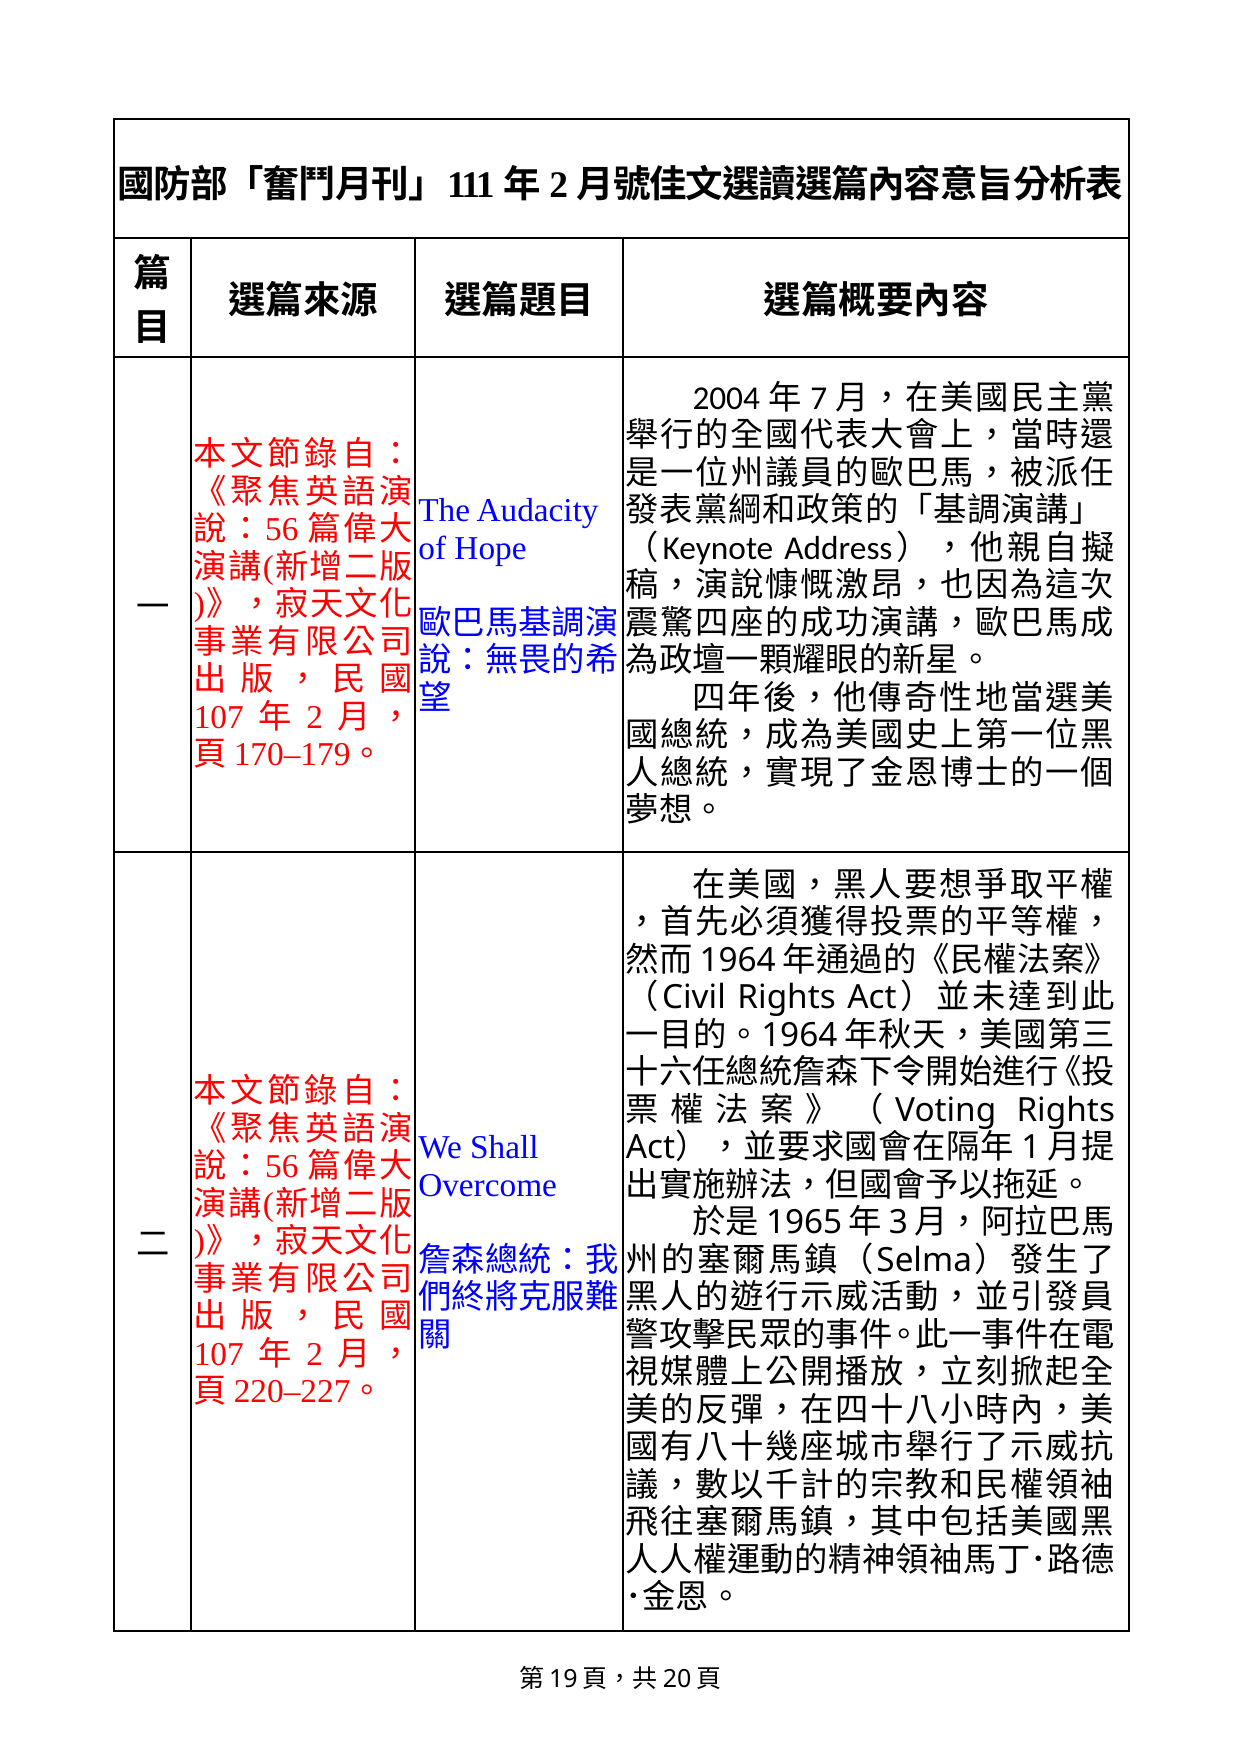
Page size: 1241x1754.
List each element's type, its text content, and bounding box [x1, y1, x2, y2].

table_cell 本文節錄自： 《聚焦英語演說：56篇偉大演講(新增二版)》，寂天文化事業有限公司出版，民國107年2月，頁220–227。 [192, 853, 414, 1629]
table_cell 篇目 [115, 239, 190, 356]
table_cell 一 [115, 358, 190, 851]
table_cell The Audacity of Hope 歐巴馬基調演說：無畏的希望 [416, 358, 622, 851]
table_cell 選篇題目 [416, 239, 622, 356]
table_cell 二 [115, 853, 190, 1629]
table_cell 2004年7月，在美國民主黨舉行的全國代表大會上，當時還是一位州議員的歐巴馬，被派任發表黨綱和政策的「基調演講」（Keynote Address），他親自擬稿，演說慷慨激昂，也因為這次震驚四座的成功演講，歐巴馬成為政壇一顆耀眼的新星。 四年後，他傳奇性地當選美國總統，成為美國史上第一位黑人總統，實現了金恩博士的一個夢想。 [624, 358, 1128, 851]
table_cell 選篇來源 [192, 239, 414, 356]
table_header 國防部「奮鬥月刊」111年2月號佳文選讀選篇內容意旨分析表 [115, 120, 1128, 237]
table_cell We Shall Overcome 詹森總統：我們終將克服難關 [416, 853, 622, 1629]
table_cell 本文節錄自： 《聚焦英語演說：56篇偉大演講(新增二版)》，寂天文化事業有限公司出版，民國107年2月，頁170–179。 [192, 358, 414, 851]
table_cell 選篇概要內容 [624, 239, 1128, 356]
table_cell 在美國，黑人要想爭取平權，首先必須獲得投票的平等權，然而1964年通過的《民權法案》（Civil Rights Act）並未達到此一目的。1964年秋天，美國第三十六任總統詹森下令開始進行《投票權法案》（Voting Rights Act），並要求國會在隔年1月提出實施辦法，但國會予以拖延。 於是1965年3月，阿拉巴馬州的塞爾馬鎮（Selma）發生了黑人的遊行示威活動，並引發員警攻擊民眾的事件。此一事件在電視媒體上公開播放，立刻掀起全美的反彈，在四十八小時內，美國有八十幾座城市舉行了示威抗議，數以千計的宗教和民權領袖飛往塞爾馬鎮，其中包括美國黑人人權運動的精神領袖馬丁･路德･金恩。 [624, 853, 1128, 1629]
